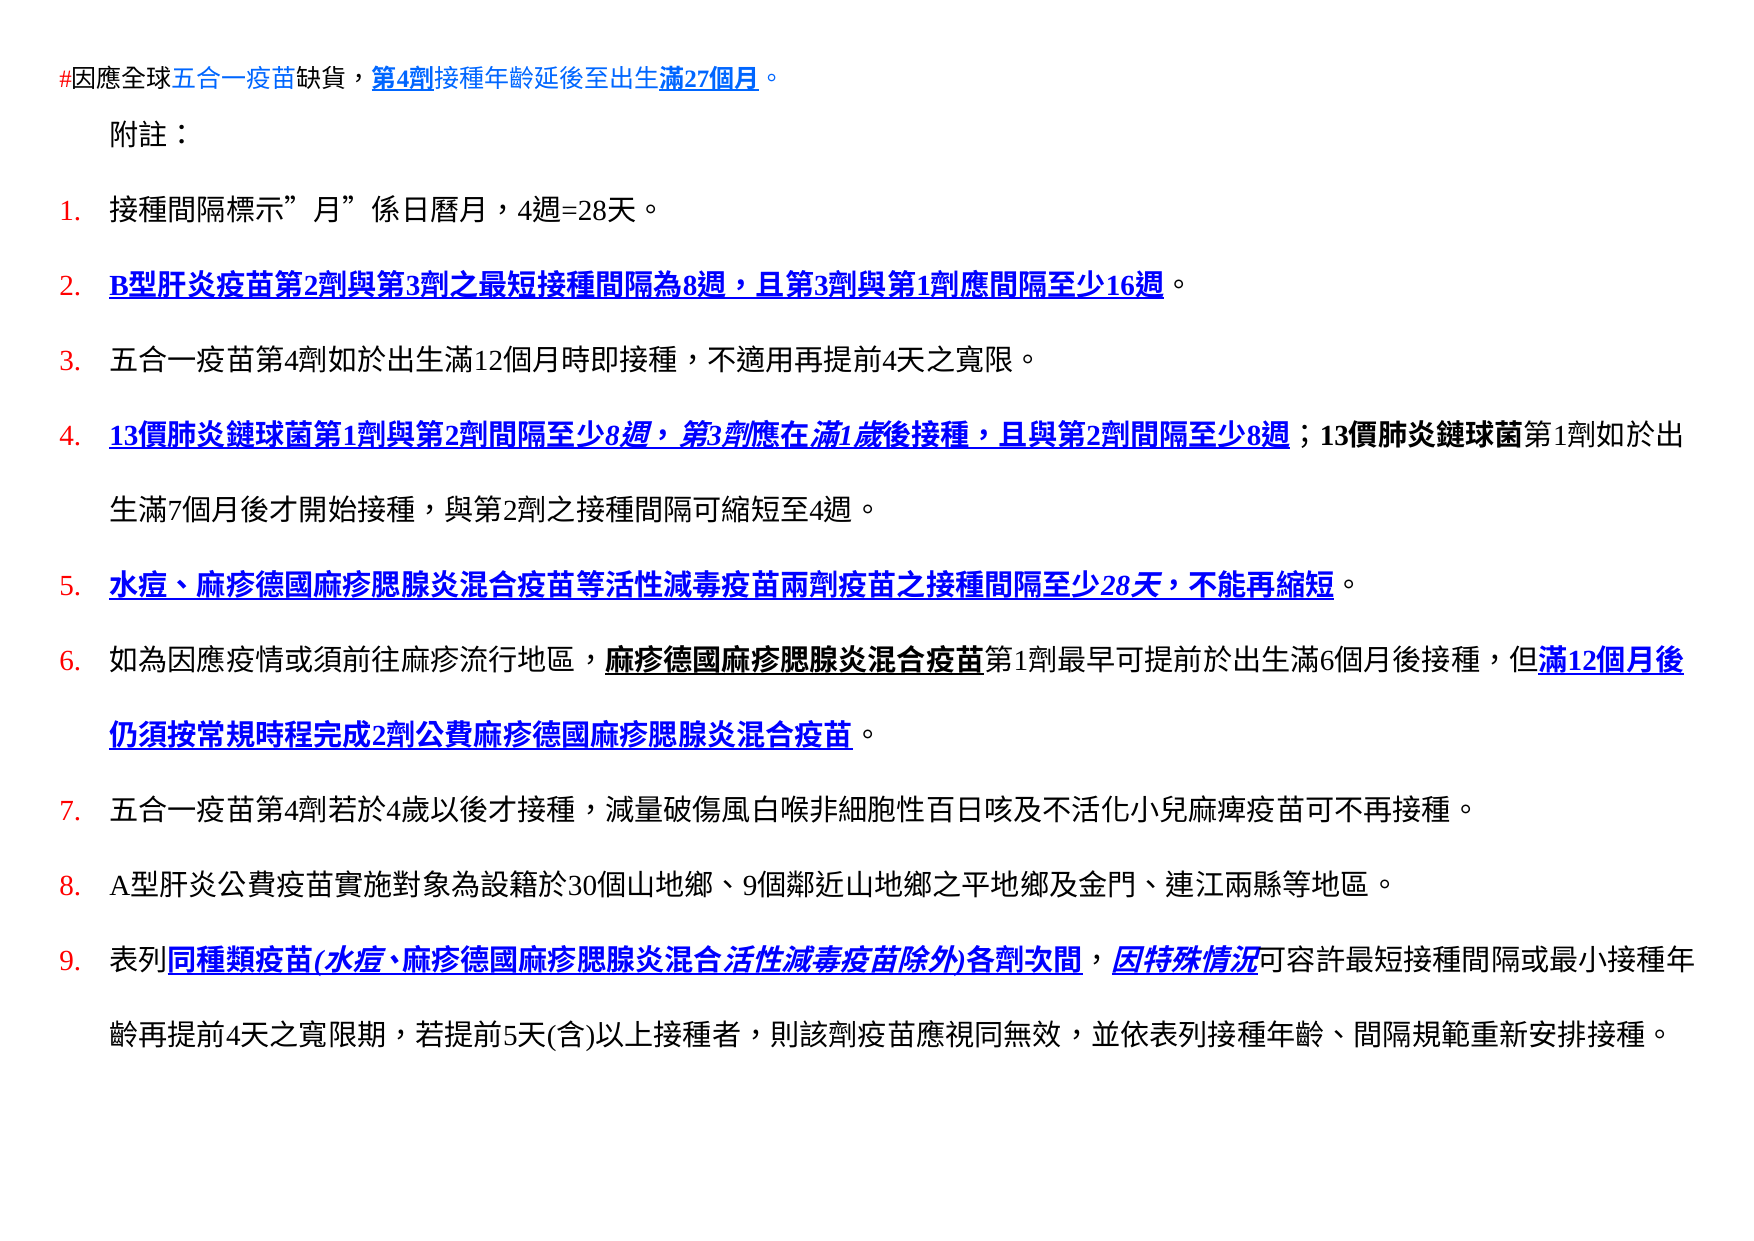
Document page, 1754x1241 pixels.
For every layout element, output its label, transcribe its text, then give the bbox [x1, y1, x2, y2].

list 五合一疫苗第4劑如於出生滿12個月時即接種，不適用再提前4天之寬限。 [59, 320, 1695, 395]
text 附註： [109, 95, 1695, 170]
list 五合一疫苗第4劑若於4歲以後才接種，減量破傷風白喉非細胞性百日咳及不活化小兒麻痺疫苗可不再接種。 [59, 770, 1695, 845]
list B型肝炎疫苗第2劑與第3劑之最短接種間隔為8週，且第3劑與第1劑應間隔至少16週。 [59, 245, 1695, 320]
list 13價肺炎鏈球菌第1劑與第2劑間隔至少8週，第3劑應在滿1歲後接種，且與第2劑間隔至少8週；13價肺炎鏈球菌第1劑如於出生滿7個月後才開始接種，與第2劑之接種間隔可縮短至4週。 [59, 395, 1695, 545]
list 接種間隔標示”月”係日曆月，4週=28天。 [59, 170, 1695, 245]
list 如為因應疫情或須前往麻疹流行地區，麻疹德國麻疹腮腺炎混合疫苗第1劑最早可提前於出生滿6個月後接種，但滿12個月後仍須按常規時程完成2劑公費麻疹德國麻疹腮腺炎混合疫苗。 [59, 620, 1695, 770]
list 水痘、麻疹德國麻疹腮腺炎混合疫苗等活性減毒疫苗兩劑疫苗之接種間隔至少28天，不能再縮短。 [59, 545, 1695, 620]
text #因應全球五合一疫苗缺貨，第4劑接種年齡延後至出生滿27個月。 [59, 58, 1695, 95]
list 表列同種類疫苗(水痘、麻疹德國麻疹腮腺炎混合活性減毒疫苗除外)各劑次間，因特殊情況可容許最短接種間隔或最小接種年齡再提前4天之寬限期，若提前5天(含)以上接種者，則該劑疫苗應視同無效，並依表列接種年齡、間隔規範重新安排接種。 [59, 920, 1695, 1070]
list A型肝炎公費疫苗實施對象為設籍於30個山地鄉、9個鄰近山地鄉之平地鄉及金門、連江兩縣等地區。 [59, 845, 1695, 920]
